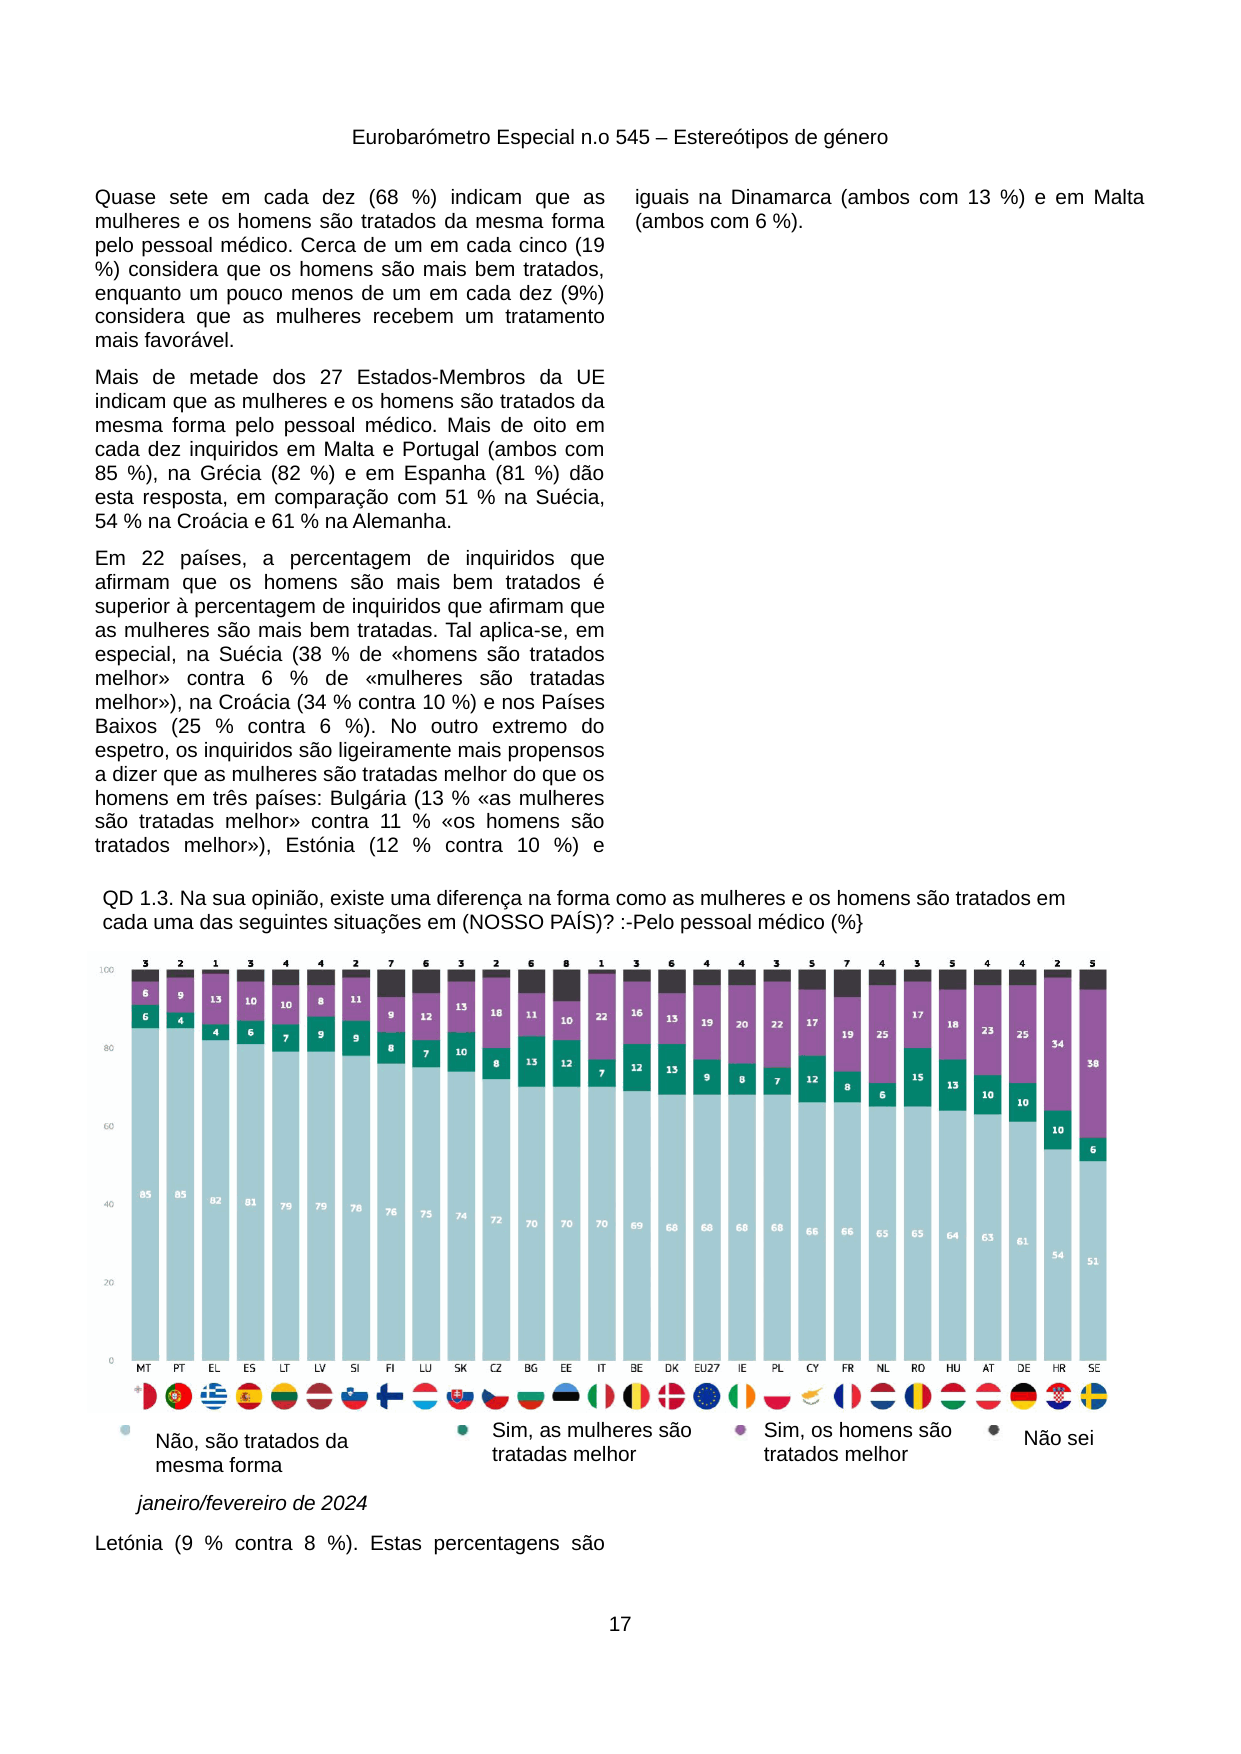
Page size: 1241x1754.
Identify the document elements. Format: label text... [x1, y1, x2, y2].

text Mais de metade dos 27 Estados-Membros da UE indicam que as mulheres e os homens são tratados da mesma forma pelo pessoal médico. Mais de oito em cada dez inquiridos em Malta e Portugal (ambos com 85 %), na Grécia (82 %) e em Espanha (81 %) dão esta resposta, em comparação com 51 % na Suécia, 54 % na Croácia e 61 % na Alemanha. [94, 365, 605, 533]
text Em 22 países, a percentagem de inquiridos que afirmam que os homens são mais bem tratados é superior à percentagem de inquiridos que afirmam que as mulheres são mais bem tratadas. Tal aplica-se, em especial, na Suécia (38 % de «homens são tratados melhor» contra 6 % de «mulheres são tratadas melhor»), na Croácia (34 % contra 10 %) e nos Países Baixos (25 % contra 6 %). No outro extremo do espetro, os inquiridos são ligeiramente mais propensos a dizer que as mulheres são tratadas melhor do que os homens em três países: Bulgária (13 % «as mulheres são tratadas melhor» contra 11 % «os homens são tratados melhor»), Estónia (12 % contra 10 %) e Letónia (9 % contra 8 %). Estas percentagens são iguais na Dinamarca (ambos com 13 %) e em Malta (ambos com 6 %). [94, 1413, 605, 1554]
picture [117, 1425, 1003, 1441]
text Em 22 países, a percentagem de inquiridos que afirmam que os homens são mais bem tratados é superior à percentagem de inquiridos que afirmam que as mulheres são mais bem tratadas. Tal aplica-se, em especial, na Suécia (38 % de «homens são tratados melhor» contra 6 % de «mulheres são tratadas melhor»), na Croácia (34 % contra 10 %) e nos Países Baixos (25 % contra 6 %). No outro extremo do espetro, os inquiridos são ligeiramente mais propensos a dizer que as mulheres são tratadas melhor do que os homens em três países: Bulgária (13 % «as mulheres são tratadas melhor» contra 11 % «os homens são tratados melhor»), Estónia (12 % contra 10 %) e Letónia (9 % contra 8 %). Estas percentagens são iguais na Dinamarca (ambos com 13 %) e em Malta (ambos com 6 %). [635, 184, 1146, 232]
text Quase sete em cada dez (68 %) indicam que as mulheres e os homens são tratados da mesma forma pelo pessoal médico. Cerca de um em cada cinco (19 %) considera que os homens são mais bem tratados, enquanto um pouco menos de um em cada dez (9%) considera que as mulheres recebem um tratamento mais favorável. [94, 184, 605, 352]
text Em 22 países, a percentagem de inquiridos que afirmam que os homens são mais bem tratados é superior à percentagem de inquiridos que afirmam que as mulheres são mais bem tratadas. Tal aplica-se, em especial, na Suécia (38 % de «homens são tratados melhor» contra 6 % de «mulheres são tratadas melhor»), na Croácia (34 % contra 10 %) e nos Países Baixos (25 % contra 6 %). No outro extremo do espetro, os inquiridos são ligeiramente mais propensos a dizer que as mulheres são tratadas melhor do que os homens em três países: Bulgária (13 % «as mulheres são tratadas melhor» contra 11 % «os homens são tratados melhor»), Estónia (12 % contra 10 %) e Letónia (9 % contra 8 %). Estas percentagens são iguais na Dinamarca (ambos com 13 %) e em Malta (ambos com 6 %). [94, 546, 605, 951]
picture [87, 951, 1110, 1413]
